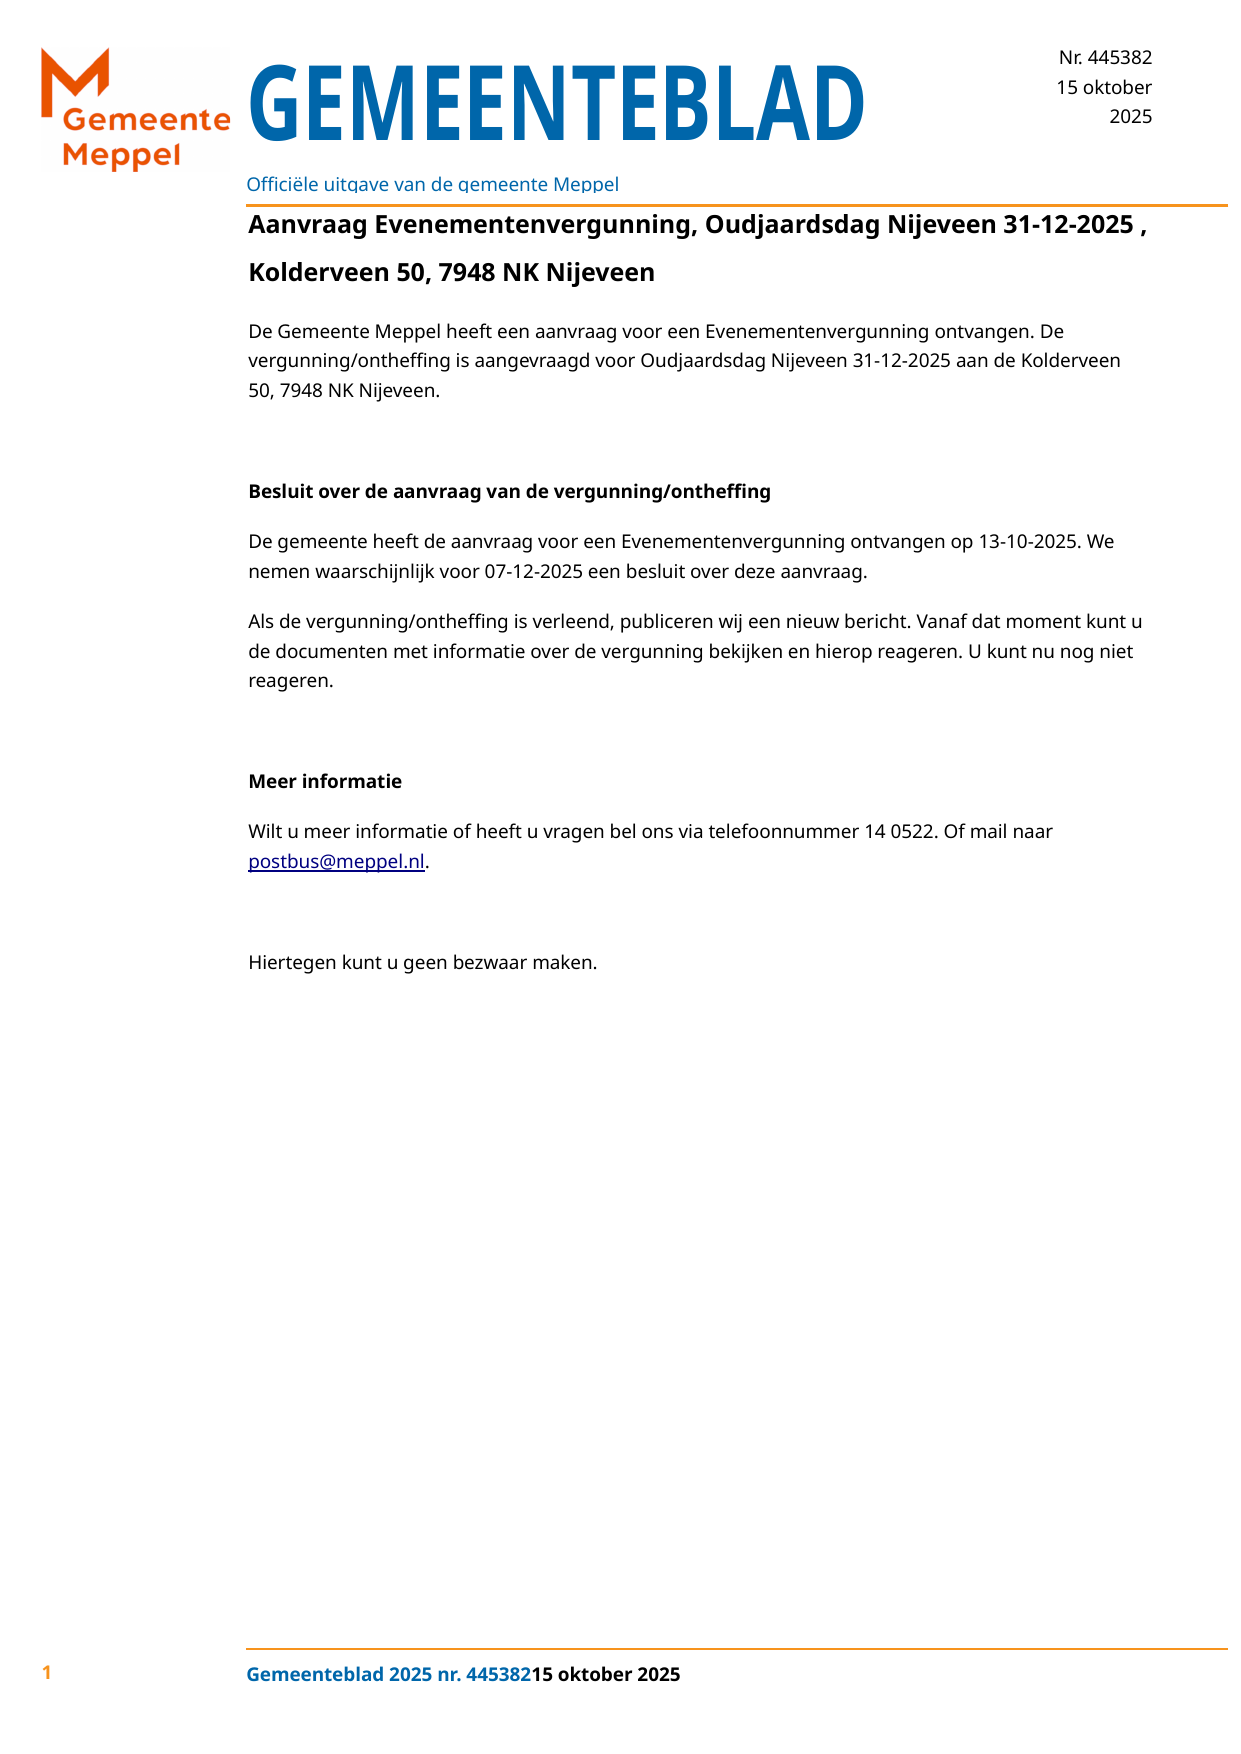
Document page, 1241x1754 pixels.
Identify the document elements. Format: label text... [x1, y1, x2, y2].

text Als de vergunning/ontheffing is verleend, publiceren wij een nieuw bericht. Vanaf dat moment kunt u de documenten met informatie over de vergunning bekijken en hierop reageren. U kunt nu nog niet reageren. [248, 608, 1152, 693]
text De Gemeente Meppel heeft een aanvraag voor een Evenementenvergunning ontvangen. De vergunning/ontheffing is aangevraagd voor Oudjaardsdag Nijeveen 31-12-2025 aan de Kolderveen 50, 7948 NK Nijeveen. [248, 318, 1152, 403]
text Aanvraag Evenementenvergunning, Oudjaardsdag Nijeveen 31-12-2025 , Kolderveen 50, 7948 NK Nijeveen [248, 207, 1152, 288]
text De gemeente heeft de aanvraag voor een Evenementenvergunning ontvangen op 13-10-2025. We nemen waarschijnlijk voor 07-12-2025 een besluit over deze aanvraag. [248, 528, 1152, 584]
text Meer informatie [248, 768, 1152, 794]
text Wilt u meer informatie of heeft u vragen bel ons via telefoonnummer 14 0522. Of mail naar postbus@meppel.nl. [248, 819, 1152, 874]
picture [41, 47, 231, 172]
text Besluit over de aanvraag van de vergunning/ontheffing [248, 478, 1152, 504]
text Hiertegen kunt u geen bezwaar maken. [248, 949, 1152, 975]
